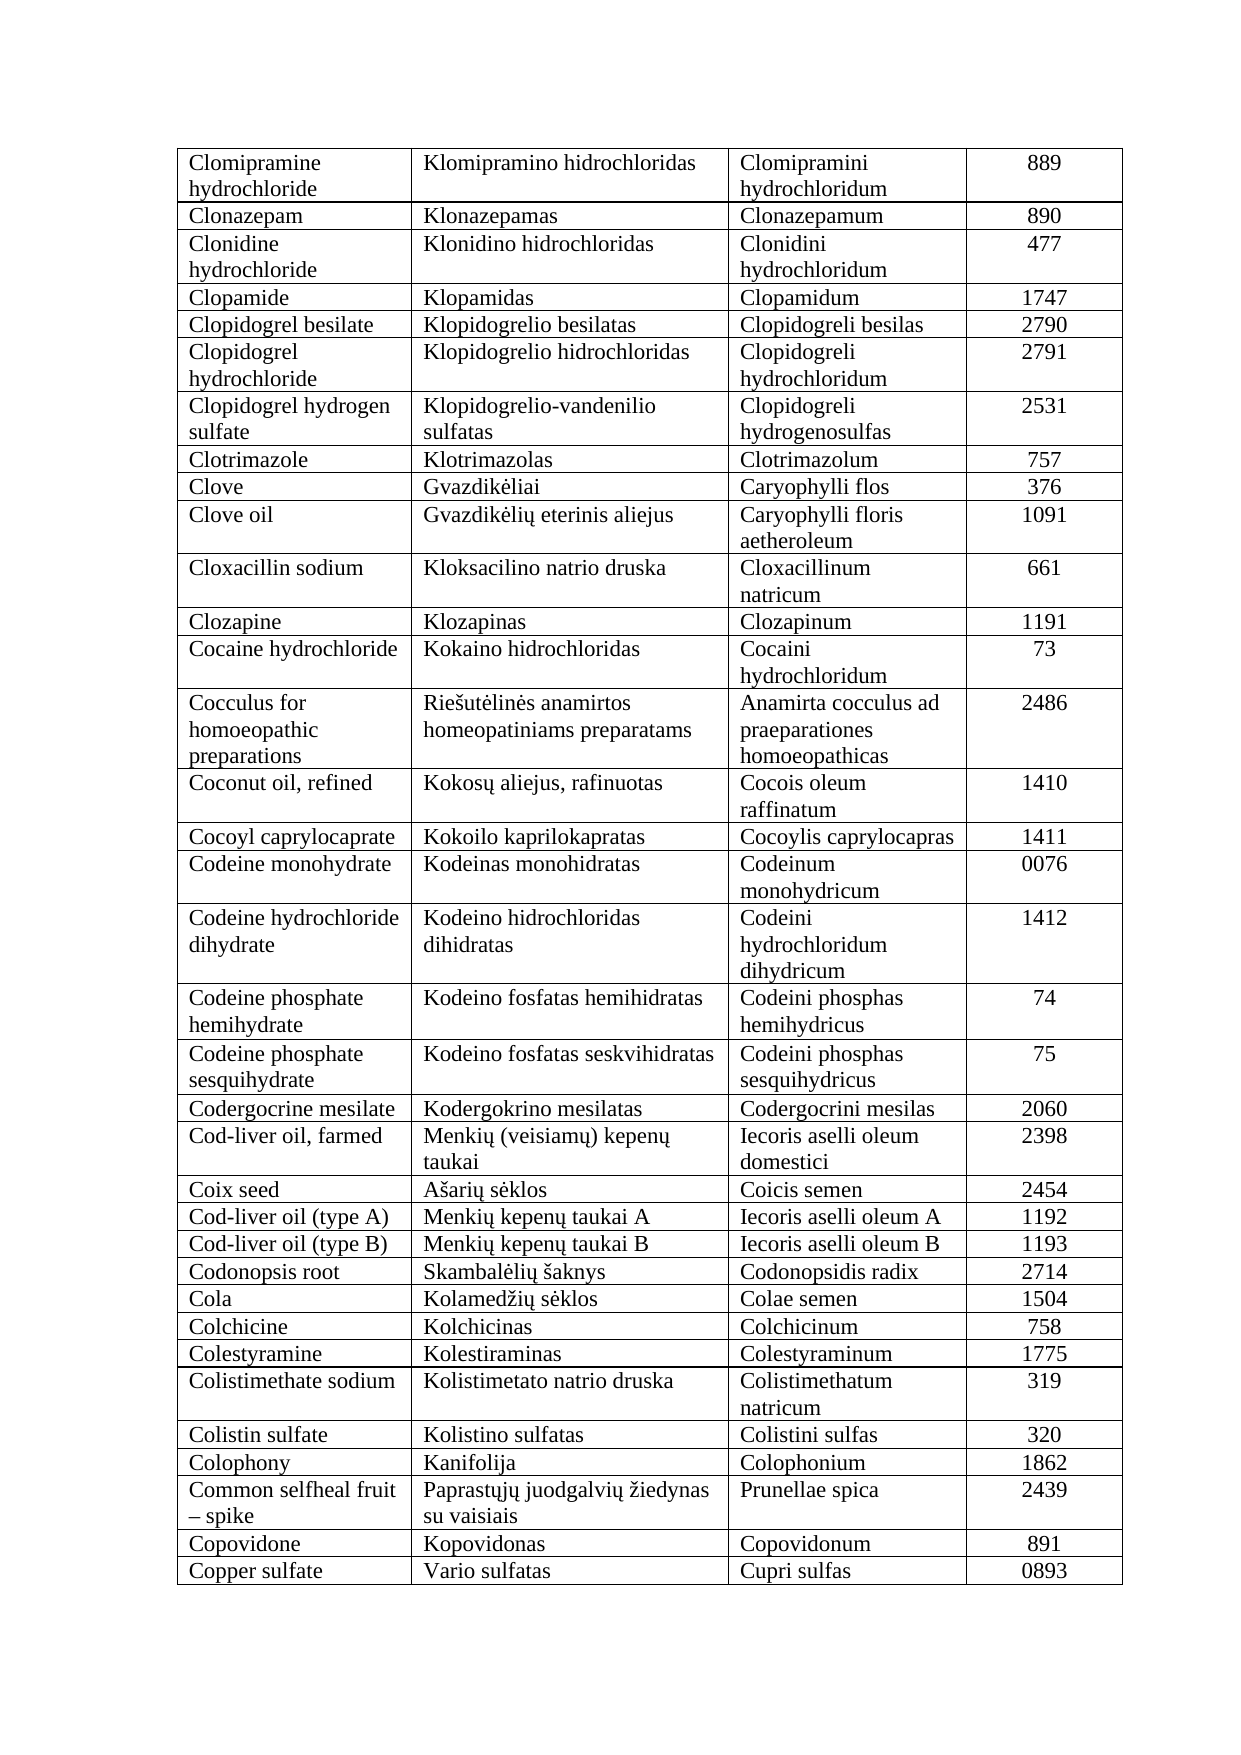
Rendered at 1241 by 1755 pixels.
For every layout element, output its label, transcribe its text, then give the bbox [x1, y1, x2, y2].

table_cell Klopidogrelio-vandenilio sulfatas [412, 392, 728, 445]
table_cell 1191 [967, 608, 1122, 634]
table_cell Clonazepam [178, 203, 411, 229]
table_cell Codergocrine mesilate [178, 1095, 411, 1121]
table_cell Clopamidum [729, 284, 966, 310]
table_cell Clotrimazolum [729, 446, 966, 472]
table_cell 1775 [967, 1340, 1122, 1366]
table_cell Colistimethatum natricum [729, 1368, 966, 1420]
table_cell Cocoyl caprylocaprate [178, 823, 411, 849]
table_cell 1747 [967, 284, 1122, 310]
table_cell Clove [178, 473, 411, 499]
table_cell Colistini sulfas [729, 1421, 966, 1448]
table_cell Kodeino hidrochloridas dihidratas [412, 904, 728, 983]
table_cell 1411 [967, 823, 1122, 849]
table_cell Gvazdikėliai [412, 473, 728, 499]
table_cell Kokaino hidrochloridas [412, 636, 728, 688]
table_cell Klonazepamas [412, 203, 728, 229]
table_cell 2714 [967, 1258, 1122, 1284]
table_cell Coconut oil, refined [178, 769, 411, 822]
table_cell 477 [967, 230, 1122, 282]
table_cell 2060 [967, 1095, 1122, 1121]
table_cell Klozapinas [412, 608, 728, 634]
table_cell 0893 [967, 1557, 1122, 1583]
table_cell Colophonium [729, 1449, 966, 1475]
table_cell 1410 [967, 769, 1122, 822]
table_cell 1091 [967, 501, 1122, 553]
table_cell Riešutėlinės anamirtos homeopatiniams preparatams [412, 689, 728, 768]
table_cell Kolistino sulfatas [412, 1421, 728, 1448]
table_cell Codeine phosphate sesquihydrate [178, 1040, 411, 1093]
table_cell Clopidogreli hydrochloridum [729, 338, 966, 391]
table_cell Cod-liver oil (type B) [178, 1231, 411, 1257]
table_cell Coicis semen [729, 1176, 966, 1202]
table_cell Klopamidas [412, 284, 728, 310]
table_cell Menkių (veisiamų) kepenų taukai [412, 1122, 728, 1175]
table_cell 319 [967, 1368, 1122, 1420]
table_cell Clove oil [178, 501, 411, 553]
table_cell Caryophylli flos [729, 473, 966, 499]
table_cell Codeine hydrochloride dihydrate [178, 904, 411, 983]
table_cell Codeini hydrochloridum dihydricum [729, 904, 966, 983]
table_cell Paprastųjų juodgalvių žiedynas su vaisiais [412, 1476, 728, 1529]
table_cell Codonopsidis radix [729, 1258, 966, 1284]
table_cell 2454 [967, 1176, 1122, 1202]
table_cell 757 [967, 446, 1122, 472]
table_cell Clozapinum [729, 608, 966, 634]
table_cell Menkių kepenų taukai A [412, 1203, 728, 1229]
table_cell Colestyramine [178, 1340, 411, 1366]
table_cell Cloxacillin sodium [178, 554, 411, 607]
table_cell Colestyraminum [729, 1340, 966, 1366]
table_cell 1412 [967, 904, 1122, 983]
table_cell Kanifolija [412, 1449, 728, 1475]
table_cell 74 [967, 984, 1122, 1039]
table_cell Ašarių sėklos [412, 1176, 728, 1202]
table_cell Kodeino fosfatas hemihidratas [412, 984, 728, 1039]
table_cell Kolestiraminas [412, 1340, 728, 1366]
table_cell Kopovidonas [412, 1530, 728, 1556]
table_cell Clopidogreli hydrogenosulfas [729, 392, 966, 445]
table_cell Kolistimetato natrio druska [412, 1368, 728, 1420]
table_cell Kodeino fosfatas seskvihidratas [412, 1040, 728, 1093]
table_cell Cocculus for homoeopathic preparations [178, 689, 411, 768]
table_cell Clonidini hydrochloridum [729, 230, 966, 282]
table_cell Codergocrini mesilas [729, 1095, 966, 1121]
table_cell Klomipramino hidrochloridas [412, 149, 728, 201]
table_cell 2790 [967, 311, 1122, 337]
table_cell Codonopsis root [178, 1258, 411, 1284]
table_cell Menkių kepenų taukai B [412, 1231, 728, 1257]
table_cell 75 [967, 1040, 1122, 1093]
table_cell Clomipramini hydrochloridum [729, 149, 966, 201]
table_cell Kokoilo kaprilokapratas [412, 823, 728, 849]
table_cell Codeini phosphas hemihydricus [729, 984, 966, 1039]
table_cell Codeini phosphas sesquihydricus [729, 1040, 966, 1093]
table_cell Cod-liver oil (type A) [178, 1203, 411, 1229]
table_cell Clopidogrel hydrochloride [178, 338, 411, 391]
table_cell 73 [967, 636, 1122, 688]
table_cell Gvazdikėlių eterinis aliejus [412, 501, 728, 553]
table_cell Kloksacilino natrio druska [412, 554, 728, 607]
table_cell Copovidone [178, 1530, 411, 1556]
table_cell Kolamedžių sėklos [412, 1285, 728, 1312]
table_cell Kodergokrino mesilatas [412, 1095, 728, 1121]
table_cell Common selfheal fruit – spike [178, 1476, 411, 1529]
table_cell Clopidogrel besilate [178, 311, 411, 337]
table_cell Cocois oleum raffinatum [729, 769, 966, 822]
table_cell Cocaini hydrochloridum [729, 636, 966, 688]
table_cell Vario sulfatas [412, 1557, 728, 1583]
table_cell Colistimethate sodium [178, 1368, 411, 1420]
table_cell Klopidogrelio hidrochloridas [412, 338, 728, 391]
table_cell Clotrimazole [178, 446, 411, 472]
table_cell Prunellae spica [729, 1476, 966, 1529]
table_cell 1862 [967, 1449, 1122, 1475]
table_cell 758 [967, 1313, 1122, 1339]
table_cell Clopamide [178, 284, 411, 310]
table_cell 890 [967, 203, 1122, 229]
table_cell Cupri sulfas [729, 1557, 966, 1583]
table_cell Copper sulfate [178, 1557, 411, 1583]
table_cell Klopidogrelio besilatas [412, 311, 728, 337]
table_cell Clozapine [178, 608, 411, 634]
table_cell Colae semen [729, 1285, 966, 1312]
table_cell 2486 [967, 689, 1122, 768]
table_cell Klotrimazolas [412, 446, 728, 472]
table_cell Clomipramine hydrochloride [178, 149, 411, 201]
table_cell Anamirta cocculus ad praeparationes homoeopathicas [729, 689, 966, 768]
table_cell Kolchicinas [412, 1313, 728, 1339]
table_cell Kokosų aliejus, rafinuotas [412, 769, 728, 822]
table_cell Cocoylis caprylocapras [729, 823, 966, 849]
table_cell 2439 [967, 1476, 1122, 1529]
table_cell Klonidino hidrochloridas [412, 230, 728, 282]
table_cell Clonazepamum [729, 203, 966, 229]
table_cell 1192 [967, 1203, 1122, 1229]
table_cell Skambalėlių šaknys [412, 1258, 728, 1284]
table_cell 0076 [967, 851, 1122, 903]
table_cell 376 [967, 473, 1122, 499]
table_cell 661 [967, 554, 1122, 607]
table_cell 1504 [967, 1285, 1122, 1312]
table_cell 1193 [967, 1231, 1122, 1257]
table_cell Iecoris aselli oleum A [729, 1203, 966, 1229]
table_cell 889 [967, 149, 1122, 201]
table_cell Caryophylli floris aetheroleum [729, 501, 966, 553]
table_cell Cocaine hydrochloride [178, 636, 411, 688]
table_cell Codeine monohydrate [178, 851, 411, 903]
table_cell Clopidogreli besilas [729, 311, 966, 337]
table_cell Colophony [178, 1449, 411, 1475]
table_cell Colistin sulfate [178, 1421, 411, 1448]
table_cell Coix seed [178, 1176, 411, 1202]
table_cell 2398 [967, 1122, 1122, 1175]
table_cell Copovidonum [729, 1530, 966, 1556]
table_cell 2531 [967, 392, 1122, 445]
table_cell Colchicine [178, 1313, 411, 1339]
table_cell Kodeinas monohidratas [412, 851, 728, 903]
table_cell 320 [967, 1421, 1122, 1448]
table_cell Clonidine hydrochloride [178, 230, 411, 282]
table_cell Clopidogrel hydrogen sulfate [178, 392, 411, 445]
table_cell Cola [178, 1285, 411, 1312]
table_cell Cloxacillinum natricum [729, 554, 966, 607]
table_cell Iecoris aselli oleum B [729, 1231, 966, 1257]
table_cell 2791 [967, 338, 1122, 391]
table_cell Colchicinum [729, 1313, 966, 1339]
table_cell Codeinum monohydricum [729, 851, 966, 903]
table_cell Cod-liver oil, farmed [178, 1122, 411, 1175]
table_cell Iecoris aselli oleum domestici [729, 1122, 966, 1175]
table_cell 891 [967, 1530, 1122, 1556]
table_cell Codeine phosphate hemihydrate [178, 984, 411, 1039]
